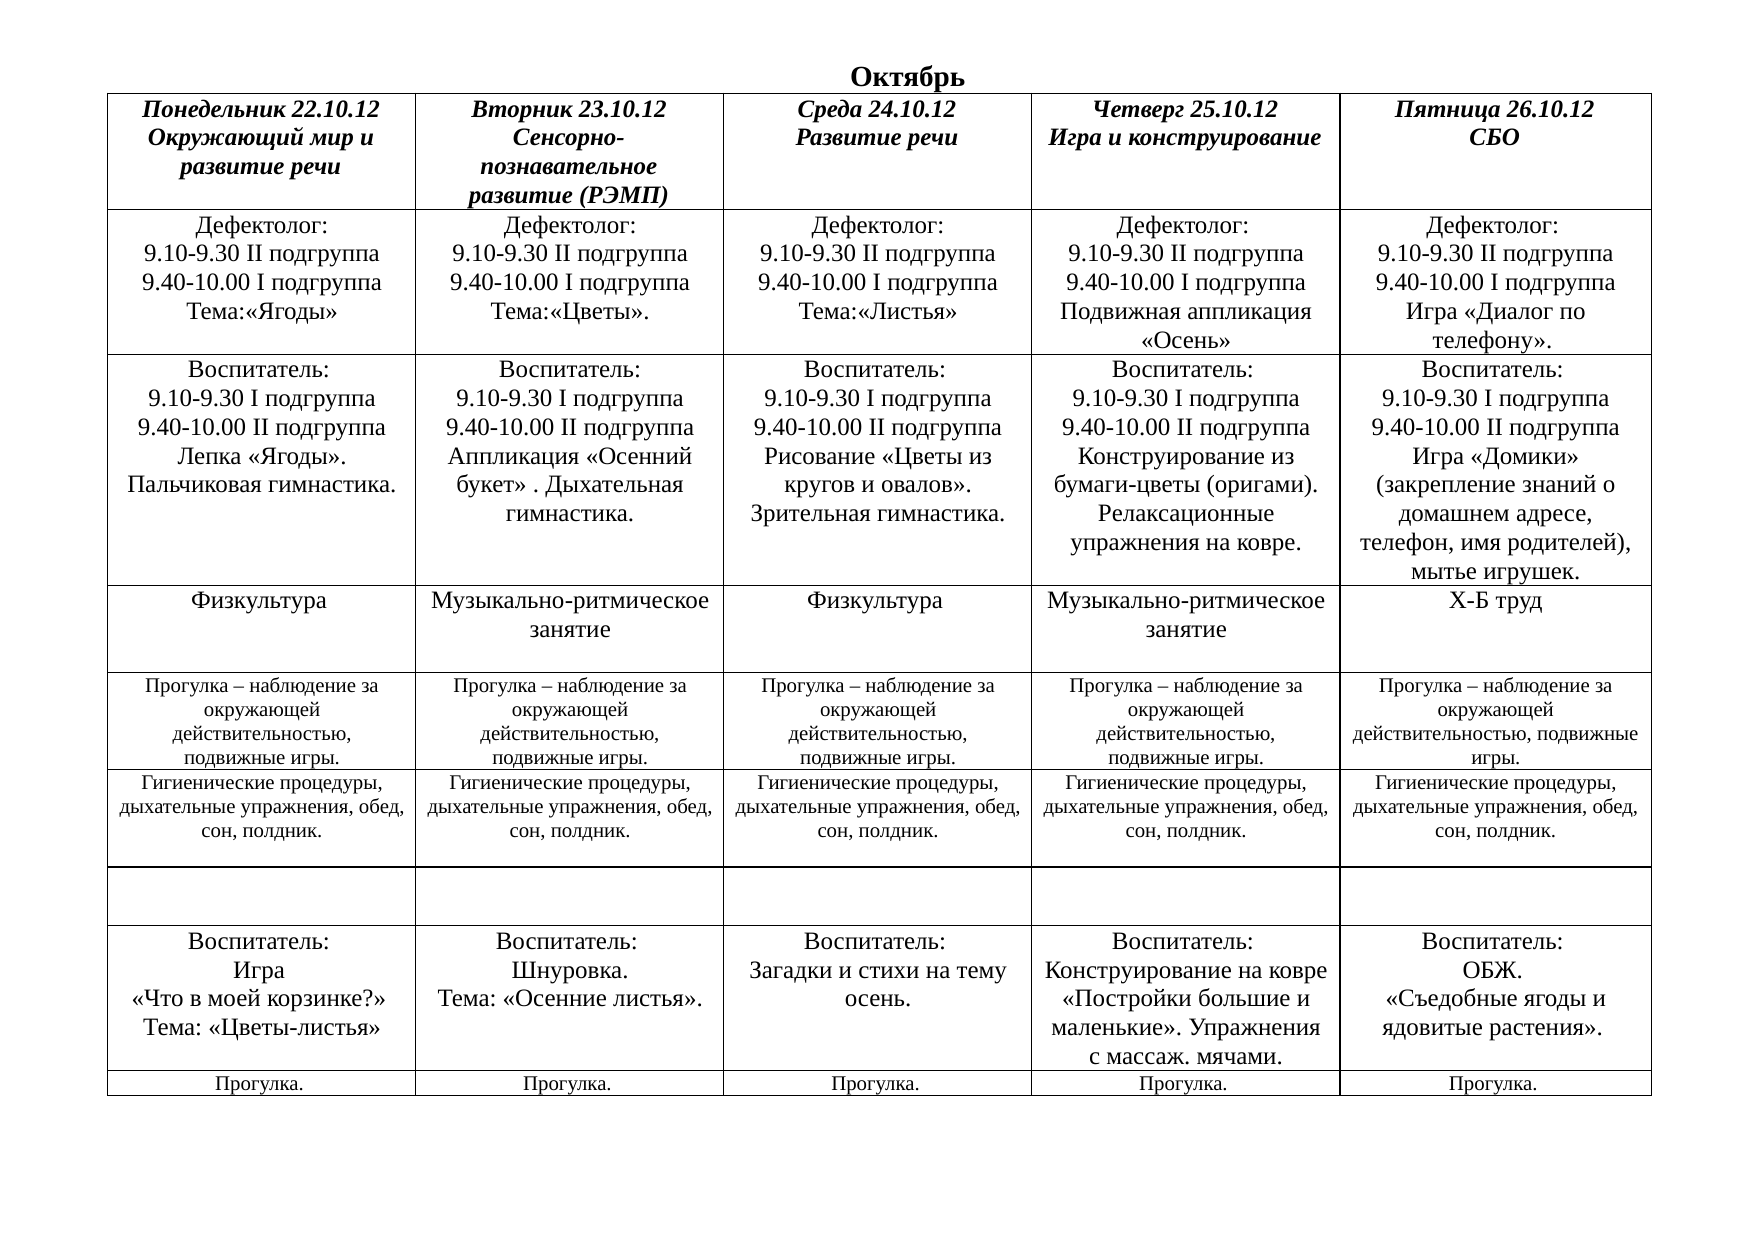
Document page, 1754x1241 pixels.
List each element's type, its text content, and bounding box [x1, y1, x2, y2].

table_cell Воспитатель: 9.10-9.30 I подгруппа 9.40-10.00 II подгруппа Аппликация «Осенний букет» . Дыхательная гимнастика. [416, 355, 723, 584]
table_cell Прогулка – наблюдение за окружающей действительностью, подвижные игры. [1032, 673, 1339, 769]
table_cell Гигиенические процедуры, дыхательные упражнения, обед, сон, полдник. [108, 770, 415, 866]
table_cell Прогулка. [108, 1071, 415, 1095]
table_cell Дефектолог: 9.10-9.30 II подгруппа 9.40-10.00 I подгруппа Тема:«Цветы». [416, 210, 723, 353]
table_cell Гигиенические процедуры, дыхательные упражнения, обед, сон, полдник. [1341, 770, 1651, 866]
table_cell Прогулка. [724, 1071, 1031, 1095]
table_cell Музыкально-ритмическое занятие [1032, 586, 1339, 672]
table_cell [108, 868, 415, 925]
table_cell Воспитатель: 9.10-9.30 I подгруппа 9.40-10.00 II подгруппа Конструирование из бумаги-цветы (оригами). Релаксационные упражнения на ковре. [1032, 355, 1339, 584]
table_header Понедельник 22.10.12 Окружающий мир и развитие речи [108, 94, 415, 209]
table_cell [416, 868, 723, 925]
table_cell Дефектолог: 9.10-9.30 II подгруппа 9.40-10.00 I подгруппа Подвижная аппликация «Осень» [1032, 210, 1339, 353]
table_cell Прогулка. [416, 1071, 723, 1095]
table_cell Прогулка – наблюдение за окружающей действительностью, подвижные игры. [108, 673, 415, 769]
table_cell Воспитатель: 9.10-9.30 I подгруппа 9.40-10.00 II подгруппа Лепка «Ягоды». Пальчиковая гимнастика. [108, 355, 415, 584]
table_cell Прогулка. [1032, 1071, 1339, 1095]
table_header Среда 24.10.12 Развитие речи [724, 94, 1031, 209]
table_cell Дефектолог: 9.10-9.30 II подгруппа 9.40-10.00 I подгруппа Тема:«Листья» [724, 210, 1031, 353]
table_cell [1341, 868, 1651, 925]
table_cell Физкультура [108, 586, 415, 672]
table_cell Дефектолог: 9.10-9.30 II подгруппа 9.40-10.00 I подгруппа Игра «Диалог по телефону». [1341, 210, 1651, 353]
table_cell Воспитатель: Игра «Что в моей корзинке?» Тема: «Цветы-листья» [108, 926, 415, 1070]
table_cell Воспитатель: Шнуровка. Тема: «Осенние листья». [416, 926, 723, 1070]
table_cell Дефектолог: 9.10-9.30 II подгруппа 9.40-10.00 I подгруппа Тема:«Ягоды» [108, 210, 415, 353]
table_cell Музыкально-ритмическое занятие [416, 586, 723, 672]
table_cell Гигиенические процедуры, дыхательные упражнения, обед, сон, полдник. [724, 770, 1031, 866]
table_header Вторник 23.10.12 Сенсорно-познавательное развитие (РЭМП) [416, 94, 723, 209]
table_cell Воспитатель: ОБЖ. «Съедобные ягоды и ядовитые растения». [1341, 926, 1651, 1070]
table_cell Воспитатель: Конструирование на ковре «Постройки большие и маленькие». Упражнения с массаж. мячами. [1032, 926, 1339, 1070]
table_cell Х-Б труд [1341, 586, 1651, 672]
table_cell [1032, 868, 1339, 925]
table_header Пятница 26.10.12 СБО [1341, 94, 1651, 209]
table_cell Воспитатель: Загадки и стихи на тему осень. [724, 926, 1031, 1070]
table_header Четверг 25.10.12 Игра и конструирование [1032, 94, 1339, 209]
table_cell Прогулка. [1341, 1071, 1651, 1095]
table_cell Прогулка – наблюдение за окружающей действительностью, подвижные игры. [416, 673, 723, 769]
table_cell Прогулка – наблюдение за окружающей действительностью, подвижные игры. [1341, 673, 1651, 769]
table_cell Воспитатель: 9.10-9.30 I подгруппа 9.40-10.00 II подгруппа Рисование «Цветы из кругов и овалов». Зрительная гимнастика. [724, 355, 1031, 584]
table_cell [724, 868, 1031, 925]
table_cell Воспитатель: 9.10-9.30 I подгруппа 9.40-10.00 II подгруппа Игра «Домики» (закрепление знаний о домашнем адресе, телефон, имя родителей), мытье игрушек. [1341, 355, 1651, 584]
table_cell Гигиенические процедуры, дыхательные упражнения, обед, сон, полдник. [416, 770, 723, 866]
table_cell Гигиенические процедуры, дыхательные упражнения, обед, сон, полдник. [1032, 770, 1339, 866]
table_cell Физкультура [724, 586, 1031, 672]
table_cell Прогулка – наблюдение за окружающей действительностью, подвижные игры. [724, 673, 1031, 769]
text Октябрь [121, 59, 1694, 93]
